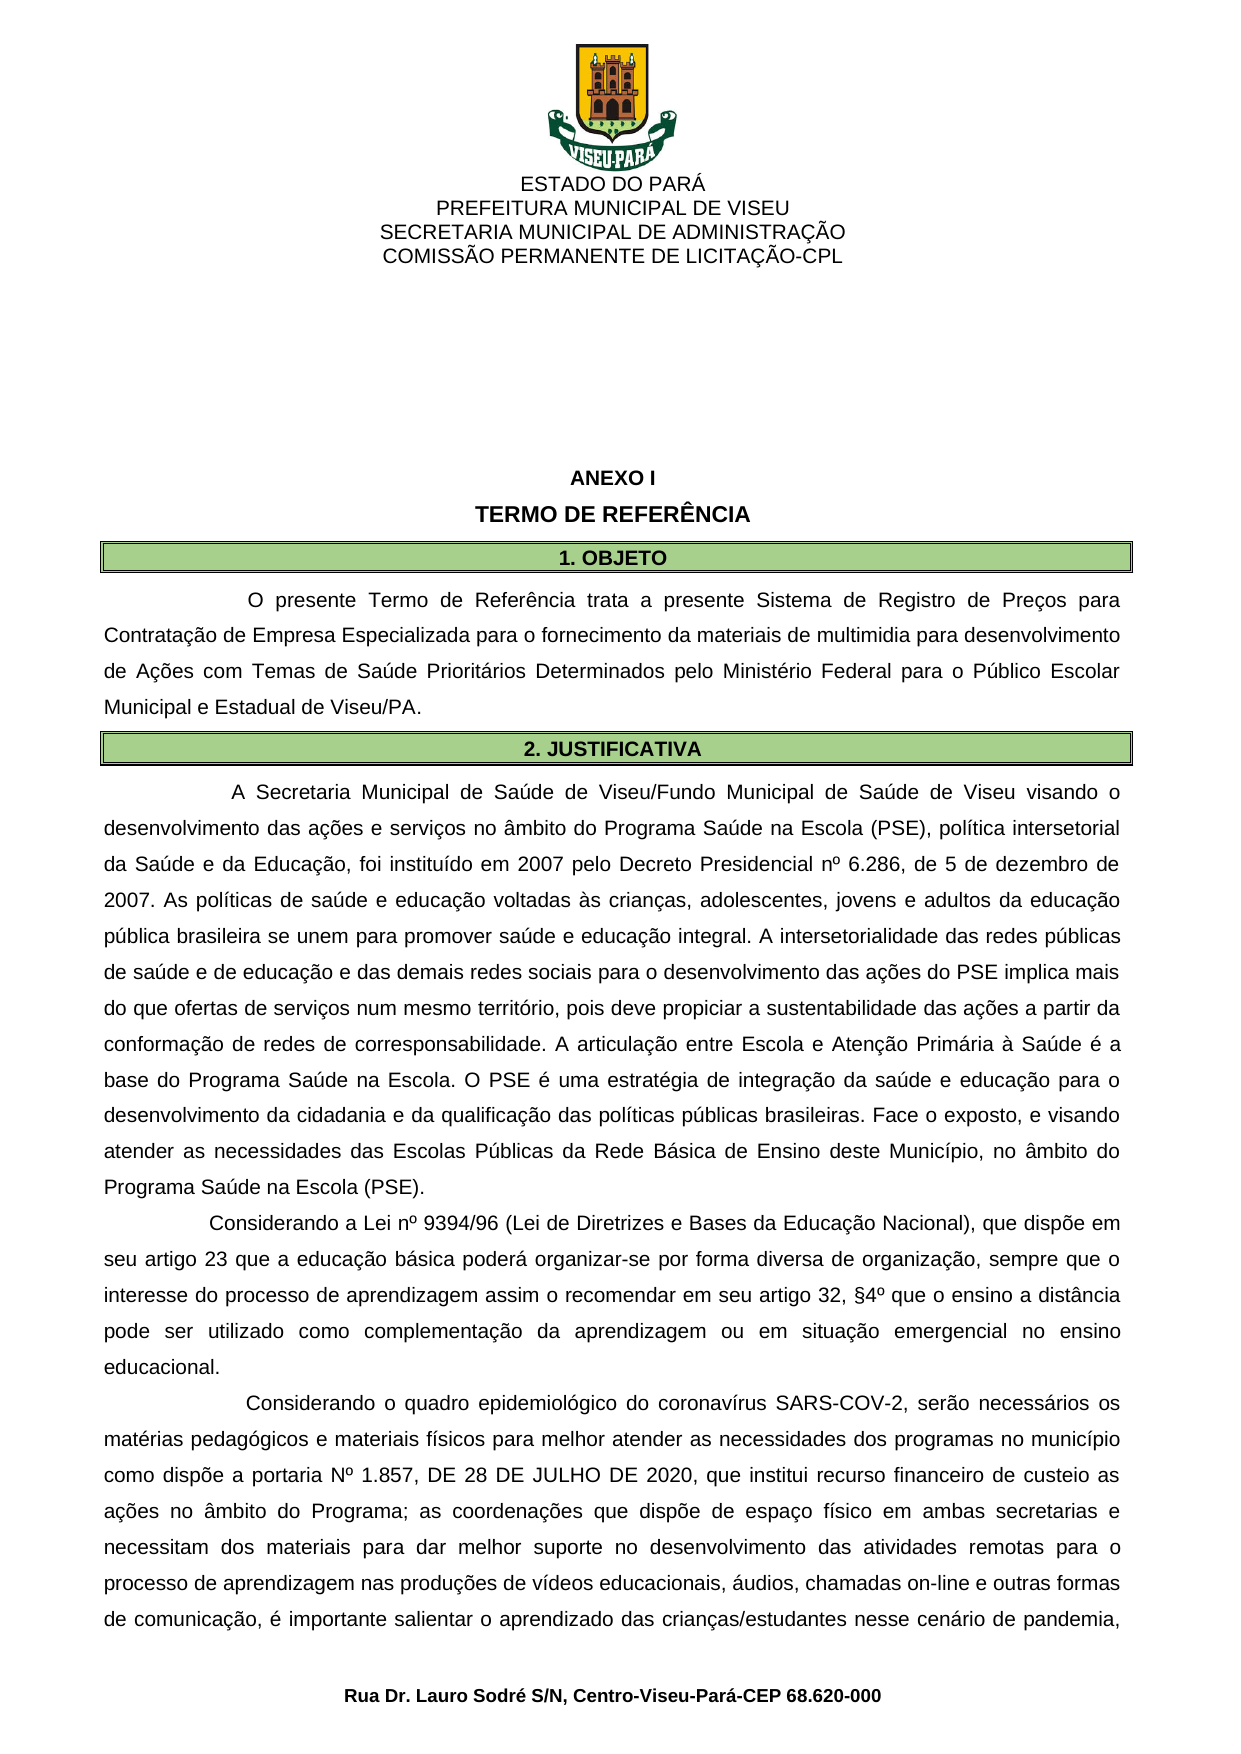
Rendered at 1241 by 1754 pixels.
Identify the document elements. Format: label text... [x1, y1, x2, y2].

text ANEXO I [103, 465, 1122, 489]
text 2. JUSTIFICATIVA [104, 734, 1130, 762]
text Considerando a Lei nº 9394/96 (Lei de Diretrizes e Bases da Educação Nacional), que dispõe em seu artigo 23 que a educação básica poderá organizar-se por forma diversa de organização, sempre que o interesse do processo de aprendizagem assim o recomendar em seu artigo 32, §4º que o ensino a distância pode ser utilizado como complementação da aprendizagem ou em situação emergencial no ensino educacional. [103, 1211, 1122, 1379]
text TERMO DE REFERÊNCIA [103, 501, 1122, 528]
text 1. OBJETO [104, 544, 1130, 570]
text O presente Termo de Referência trata a presente Sistema de Registro de Preços para Contratação de Empresa Especializada para o fornecimento da materiais de multimidia para desenvolvimento de Ações com Temas de Saúde Prioritários Determinados pelo Ministério Federal para o Público Escolar Municipal e Estadual de Viseu/PA. [103, 587, 1122, 719]
text A Secretaria Municipal de Saúde de Viseu/Fundo Municipal de Saúde de Viseu visando o desenvolvimento das ações e serviços no âmbito do Programa Saúde na Escola (PSE), política intersetorial da Saúde e da Educação, foi instituído em 2007 pelo Decreto Presidencial nº 6.286, de 5 de dezembro de 2007. As políticas de saúde e educação voltadas às crianças, adolescentes, jovens e adultos da educação pública brasileira se unem para promover saúde e educação integral. A intersetorialidade das redes públicas de saúde e de educação e das demais redes sociais para o desenvolvimento das ações do PSE implica mais do que ofertas de serviços num mesmo território, pois deve propiciar a sustentabilidade das ações a partir da conformação de redes de corresponsabilidade. A articulação entre Escola e Atenção Primária à Saúde é a base do Programa Saúde na Escola. O PSE é uma estratégia de integração da saúde e educação para o desenvolvimento da cidadania e da qualificação das políticas públicas brasileiras. Face o exposto, e visando atender as necessidades das Escolas Públicas da Rede Básica de Ensino deste Município, no âmbito do Programa Saúde na Escola (PSE). [103, 780, 1122, 1199]
text Considerando o quadro epidemiológico do coronavírus SARS-COV-2, serão necessários os matérias pedagógicos e materiais físicos para melhor atender as necessidades dos programas no município como dispõe a portaria Nº 1.857, DE 28 DE JULHO DE 2020, que institui recurso financeiro de custeio as ações no âmbito do Programa; as coordenações que dispõe de espaço físico em ambas secretarias e necessitam dos materiais para dar melhor suporte no desenvolvimento das atividades remotas para o processo de aprendizagem nas produções de vídeos educacionais, áudios, chamadas on-line e outras formas de comunicação, é importante salientar o aprendizado das crianças/estudantes nesse cenário de pandemia, [103, 1391, 1122, 1630]
picture [547, 44, 678, 172]
